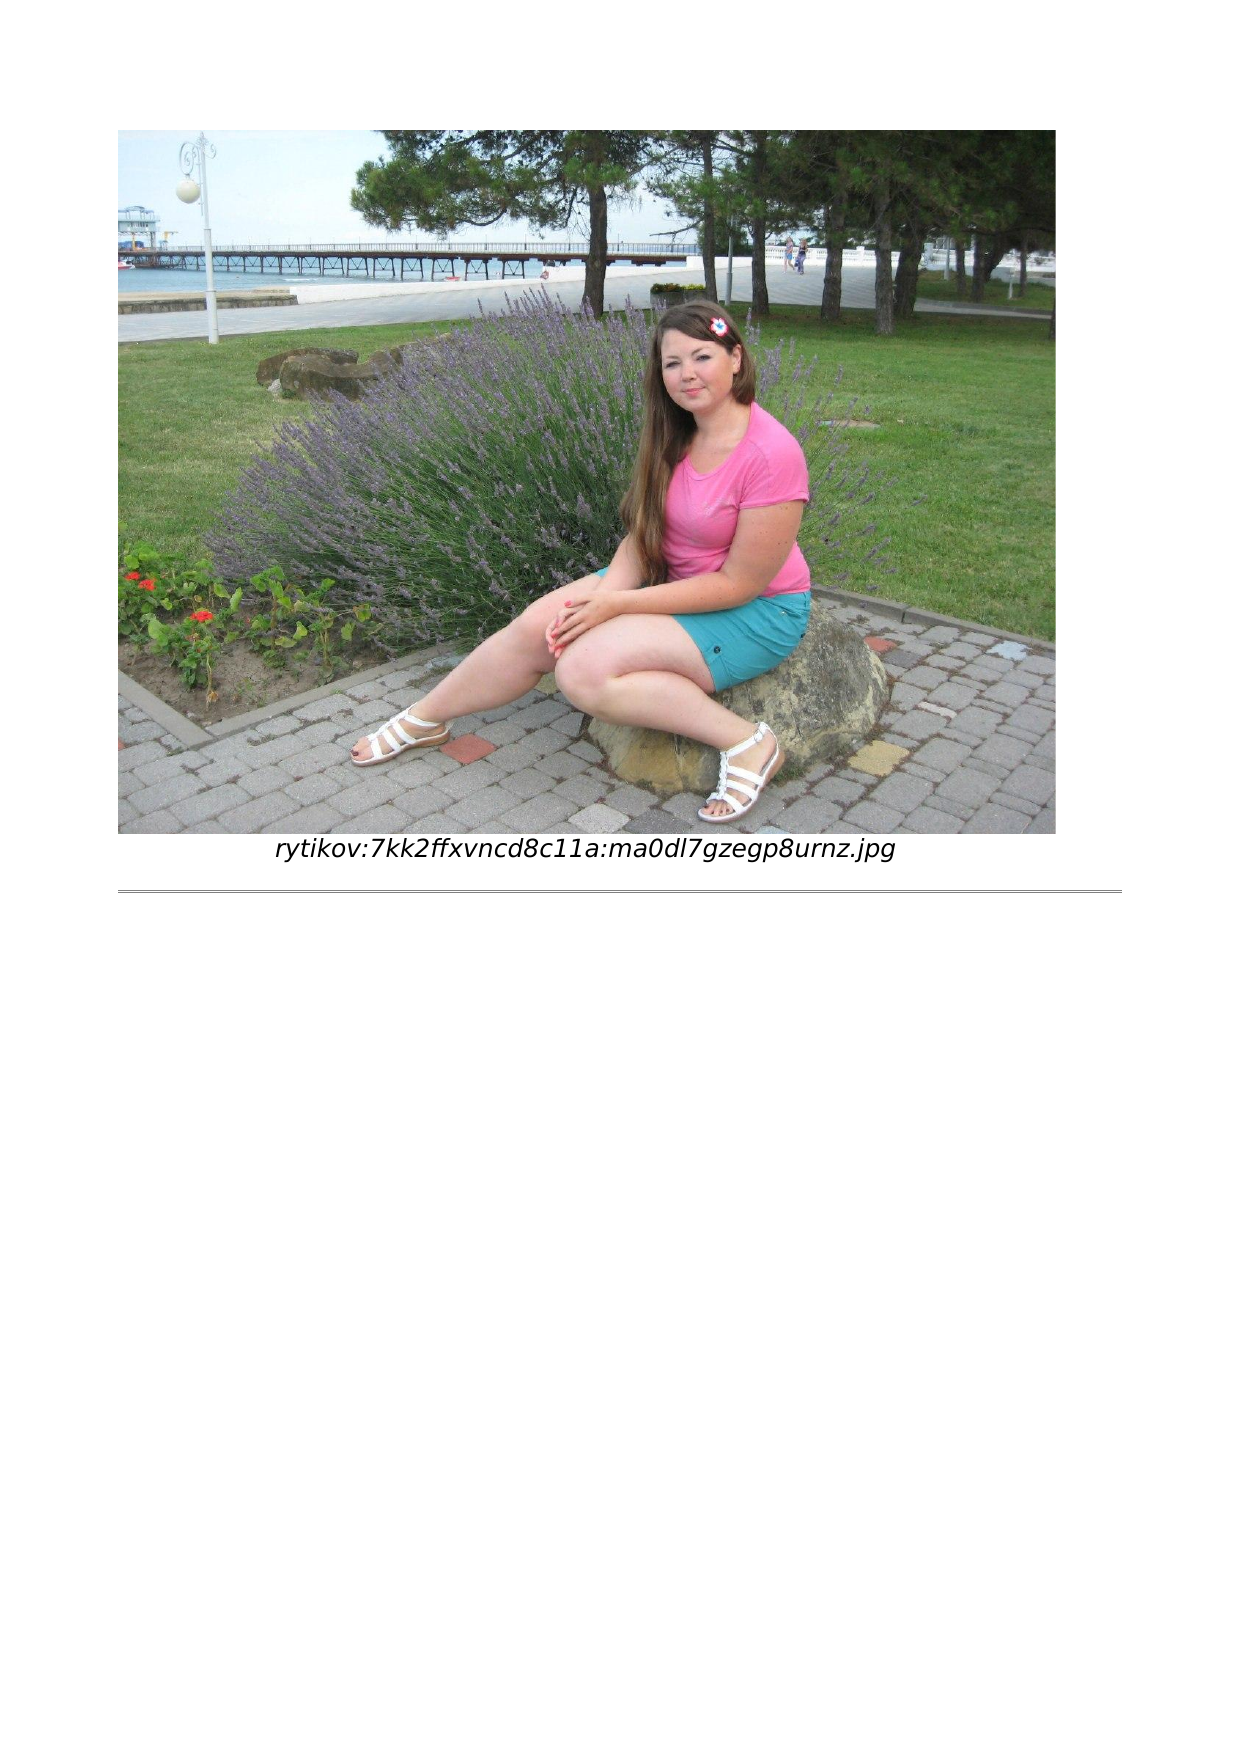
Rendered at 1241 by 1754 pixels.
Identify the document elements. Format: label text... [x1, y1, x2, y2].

picture [118, 130, 1056, 834]
text rytikov:7kk2ffxvncd8c11a:ma0dl7gzegp8urnz.jpg [118, 834, 1056, 863]
